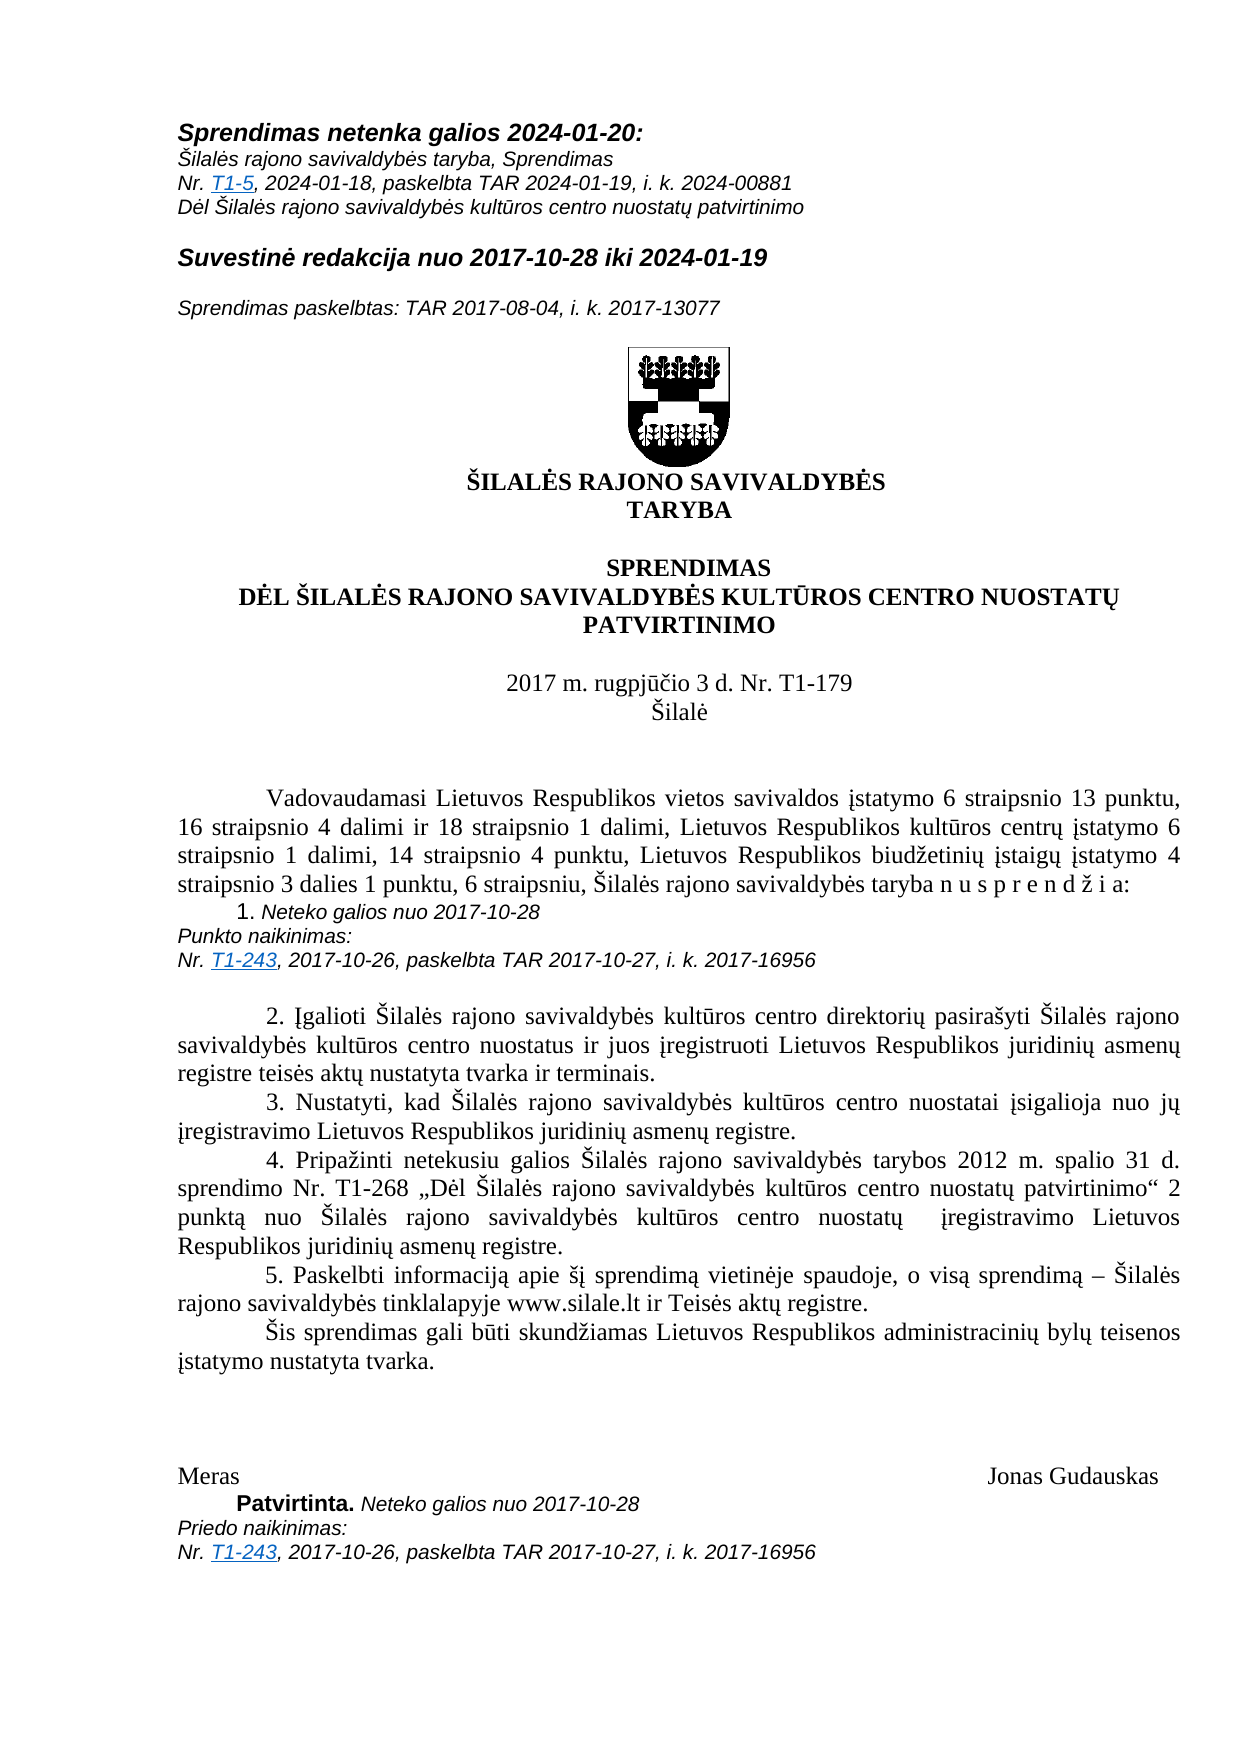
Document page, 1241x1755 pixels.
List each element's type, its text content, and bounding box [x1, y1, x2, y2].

text 3. Nustatyti, kad Šilalės rajono savivaldybės kultūros centro nuostatai įsigalioja nuo jų įregistravimo Lietuvos Respublikos juridinių asmenų registre. [177, 1087, 1181, 1145]
text 4. Pripažinti netekusiu galios Šilalės rajono savivaldybės tarybos 2012 m. spalio 31 d. sprendimo Nr. T1-268 „Dėl Šilalės rajono savivaldybės kultūros centro nuostatų patvirtinimo“ 2 punktą nuo Šilalės rajono savivaldybės kultūros centro nuostatų įregistravimo Lietuvos Respublikos juridinių asmenų registre. [177, 1145, 1181, 1260]
text Meras Jonas Gudauskas [177, 1461, 1181, 1490]
text SPRENDIMAS [196, 553, 1181, 582]
text Vadovaudamasi Lietuvos Respublikos vietos savivaldos įstatymo 6 straipsnio 13 punktu, 16 straipsnio 4 dalimi ir 18 straipsnio 1 dalimi, Lietuvos Respublikos kultūros centrų įstatymo 6 straipsnio 1 dalimi, 14 straipsnio 4 punktu, Lietuvos Respublikos biudžetinių įstaigų įstatymo 4 straipsnio 3 dalies 1 punktu, 6 straipsniu, Šilalės rajono savivaldybės taryba n u s p r e n d ž i a: [177, 783, 1181, 898]
text 2. Įgalioti Šilalės rajono savivaldybės kultūros centro direktorių pasirašyti Šilalės rajono savivaldybės kultūros centro nuostatus ir juos įregistruoti Lietuvos Respublikos juridinių asmenų registre teisės aktų nustatyta tvarka ir terminais. [177, 1001, 1181, 1087]
text Nr. T1-243, 2017-10-26, paskelbta TAR 2017-10-27, i. k. 2017-16956 [177, 948, 1181, 972]
text Patvirtinta. Neteko galios nuo 2017-10-28 [177, 1490, 1181, 1516]
text 1. Neteko galios nuo 2017-10-28 [177, 898, 1181, 924]
text Punkto naikinimas: [177, 924, 1181, 948]
text DĖL ŠILALĖS RAJONO SAVIVALDYBĖS KULTŪROS CENTRO nuostatų patvirtinimo [177, 582, 1181, 639]
text Suvestinė redakcija nuo 2017-10-28 iki 2024-01-19 [177, 243, 1181, 271]
text Šilalės rajono savivaldybės taryba, Sprendimas [177, 147, 1181, 171]
text 5. Paskelbti informaciją apie šį sprendimą vietinėje spaudoje, o visą sprendimą – Šilalės rajono savivaldybės tinklalapyje www.silale.lt ir Teisės aktų registre. [177, 1260, 1181, 1317]
text Dėl Šilalės rajono savivaldybės kultūros centro nuostatų patvirtinimo [177, 195, 1181, 219]
text Nr. T1-5, 2024-01-18, paskelbta TAR 2024-01-19, i. k. 2024-00881 [177, 171, 1181, 195]
text Nr. T1-243, 2017-10-26, paskelbta TAR 2017-10-27, i. k. 2017-16956 [177, 1540, 1181, 1564]
text Šilalės rajono savivaldybės [177, 467, 1181, 496]
text 2017 m. rugpjūčio 3 d. Nr. T1-179 [177, 668, 1181, 697]
text Šilalė [177, 697, 1181, 726]
text Šis sprendimas gali būti skundžiamas Lietuvos Respublikos administracinių bylų teisenos įstatymo nustatyta tvarka. [177, 1317, 1181, 1375]
text Priedo naikinimas: [177, 1516, 1181, 1540]
text Sprendimas netenka galios 2024-01-20: [177, 118, 1181, 147]
text TARYBA [177, 496, 1181, 524]
text Sprendimas paskelbtas: TAR 2017-08-04, i. k. 2017-13077 [177, 295, 1181, 319]
